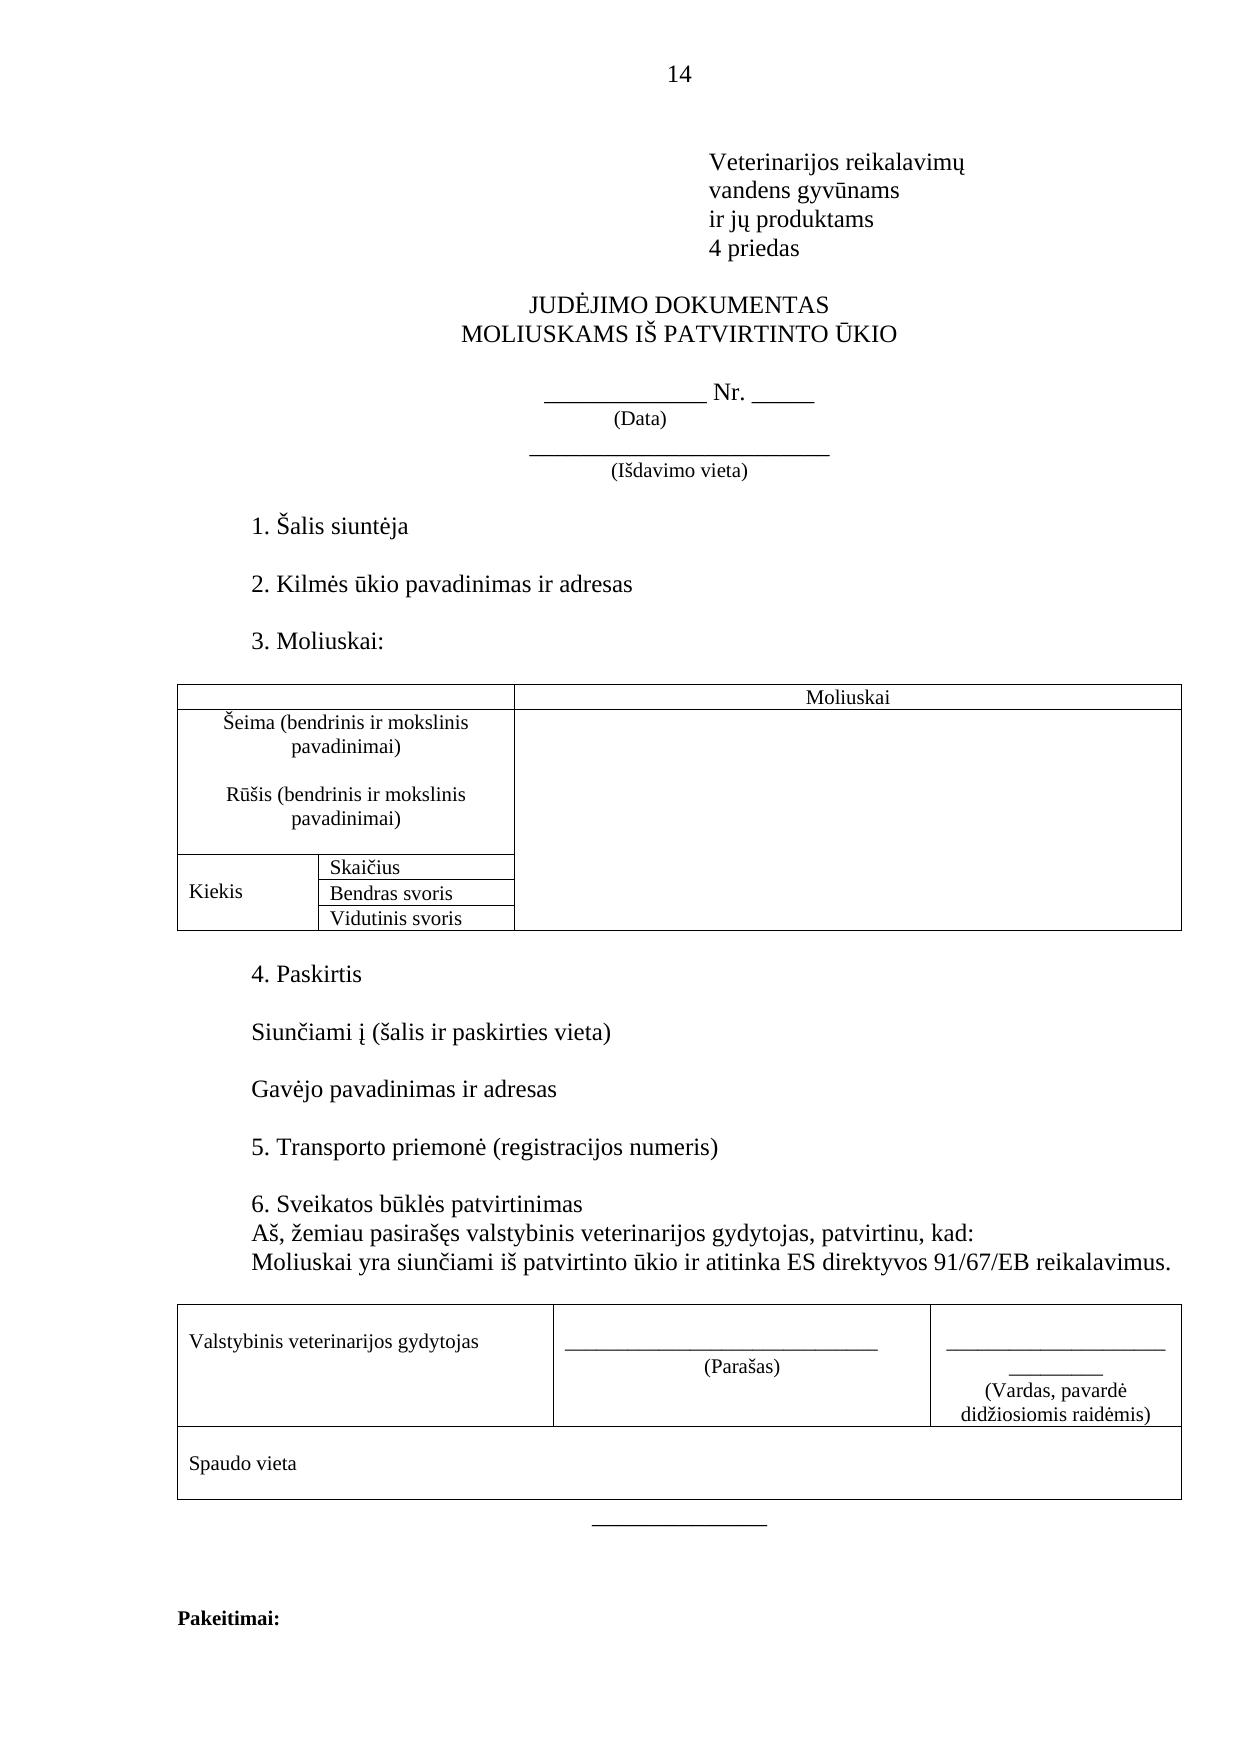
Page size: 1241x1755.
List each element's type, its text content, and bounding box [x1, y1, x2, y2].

text 1. Šalis siuntėja [177, 511, 1181, 540]
text Pakeitimai: [177, 1606, 1181, 1630]
text Gavėjo pavadinimas ir adresas [177, 1074, 1181, 1103]
text _____________ Nr. _____ [177, 377, 1181, 406]
table_cell Bendras svoris [319, 880, 514, 904]
table_header ______________________________ (Parašas) [554, 1305, 930, 1426]
text 4. Paskirtis [177, 959, 1181, 988]
table_cell Vidutinis svoris [319, 906, 514, 929]
table_header Moliuskai [515, 685, 1181, 709]
table_cell Skaičius [319, 855, 514, 879]
text 5. Transporto priemonė (registracijos numeris) [177, 1132, 1181, 1161]
text (Išdavimo vieta) [177, 458, 1181, 482]
text Aš, žemiau pasirašęs valstybinis veterinarijos gydytojas, patvirtinu, kad: [177, 1218, 1181, 1247]
text 4 priedas [177, 233, 1181, 262]
text ir jų produktams [177, 204, 1181, 233]
text (Data) [540, 406, 1181, 430]
text 6. Sveikatos būklės patvirtinimas [177, 1189, 1181, 1218]
text Veterinarijos reikalavimų [177, 147, 1181, 176]
text JUDĖJIMO DOKUMENTAS [177, 291, 1181, 319]
text vandens gyvūnams [177, 176, 1181, 204]
table_header ______________________________ (Vardas, pavardė didžiosiomis raidėmis) [931, 1305, 1181, 1426]
text MOLIUSKAMS IŠ PATVIRTINTO ŪKIO [177, 319, 1181, 348]
text 2. Kilmės ūkio pavadinimas ir adresas [177, 569, 1181, 597]
table_cell Šeima (bendrinis ir mokslinis pavadinimai) Rūšis (bendrinis ir mokslinis pavadinimai) [178, 710, 514, 854]
text Moliuskai yra siunčiami iš patvirtinto ūkio ir atitinka ES direktyvos 91/67/EB reikalavimus. [177, 1247, 1181, 1276]
table_header Valstybinis veterinarijos gydytojas [178, 1305, 553, 1426]
table_cell Spaudo vieta [178, 1427, 1181, 1499]
text ________________________ [177, 430, 1181, 458]
text 3. Moliuskai: [177, 626, 1181, 655]
text ______________ [177, 1500, 1181, 1529]
table_cell [515, 710, 1181, 929]
table_header [178, 685, 514, 709]
table_cell Kiekis [178, 855, 318, 929]
text Siunčiami į (šalis ir paskirties vieta) [177, 1017, 1181, 1046]
